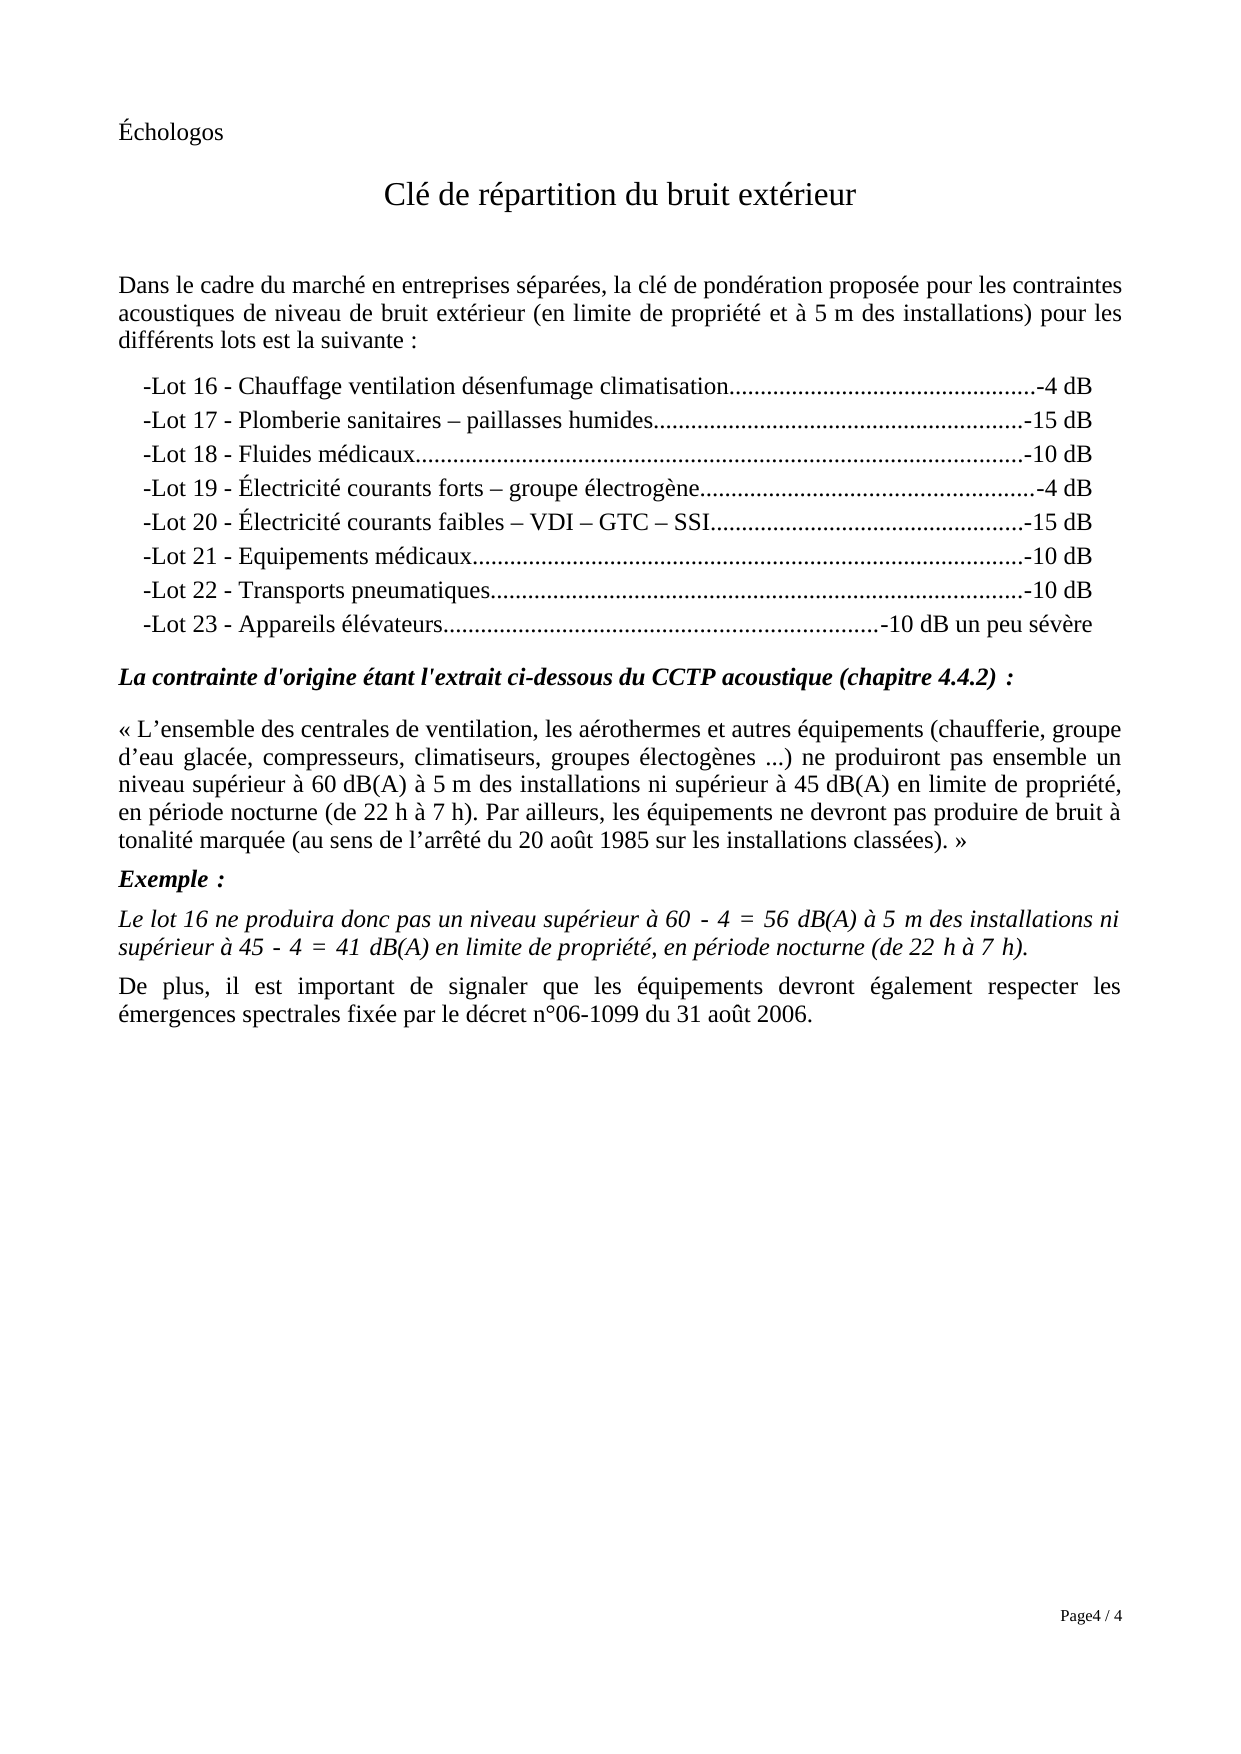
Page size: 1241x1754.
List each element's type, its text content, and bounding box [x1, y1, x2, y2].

subtitle -Lot 23 - Appareils élévateurs -10 dB un peu sévère [143, 610, 1092, 638]
text « L’ensemble des centrales de ventilation, les aérothermes et autres équipements (chaufferie, groupe d’eau glacée, compresseurs, climatiseurs, groupes électogènes ...) ne produiront pas ensemble un niveau supérieur à 60 dB(A) à 5 m des installations ni supérieur à 45 dB(A) en limite de propriété, en période nocturne (de 22 h à 7 h). Par ailleurs, les équipements ne devront pas produire de bruit à tonalité marquée (au sens de l’arrêté du 20 août 1985 sur les installations classées). » [118, 715, 1122, 854]
subtitle -Lot 19 - Électricité courants forts – groupe électrogène -4 dB [143, 474, 1092, 502]
text Exemple : [118, 865, 1122, 893]
subtitle -Lot 17 - Plomberie sanitaires – paillasses humides -15 dB [143, 406, 1092, 434]
subtitle -Lot 21 - Equipements médicaux -10 dB [143, 542, 1092, 570]
text Dans le cadre du marché en entreprises séparées, la clé de pondération proposée pour les contraintes acoustiques de niveau de bruit extérieur (en limite de propriété et à 5 m des installations) pour les différents lots est la suivante : [118, 271, 1122, 354]
subtitle -Lot 20 - Électricité courants faibles – VDI – GTC – SSI -15 dB [143, 508, 1092, 536]
text Clé de répartition du bruit extérieur [118, 175, 1122, 212]
text La contrainte d'origine étant l'extrait ci-dessous du CCTP acoustique (chapitre 4.4.2) : [118, 663, 1122, 690]
text Le lot 16 ne produira donc pas un niveau supérieur à 60 - 4 = 56 dB(A) à 5 m des installations ni supérieur à 45 - 4 = 41 dB(A) en limite de propriété, en période nocturne (de 22 h à 7 h). [118, 905, 1122, 960]
text De plus, il est important de signaler que les équipements devront également respecter les émergences spectrales fixée par le décret n°06-1099 du 31 août 2006. [118, 972, 1122, 1027]
subtitle -Lot 18 - Fluides médicaux -10 dB [143, 440, 1092, 468]
subtitle -Lot 16 - Chauffage ventilation désenfumage climatisation -4 dB [143, 372, 1092, 400]
subtitle -Lot 22 - Transports pneumatiques -10 dB [143, 576, 1092, 604]
